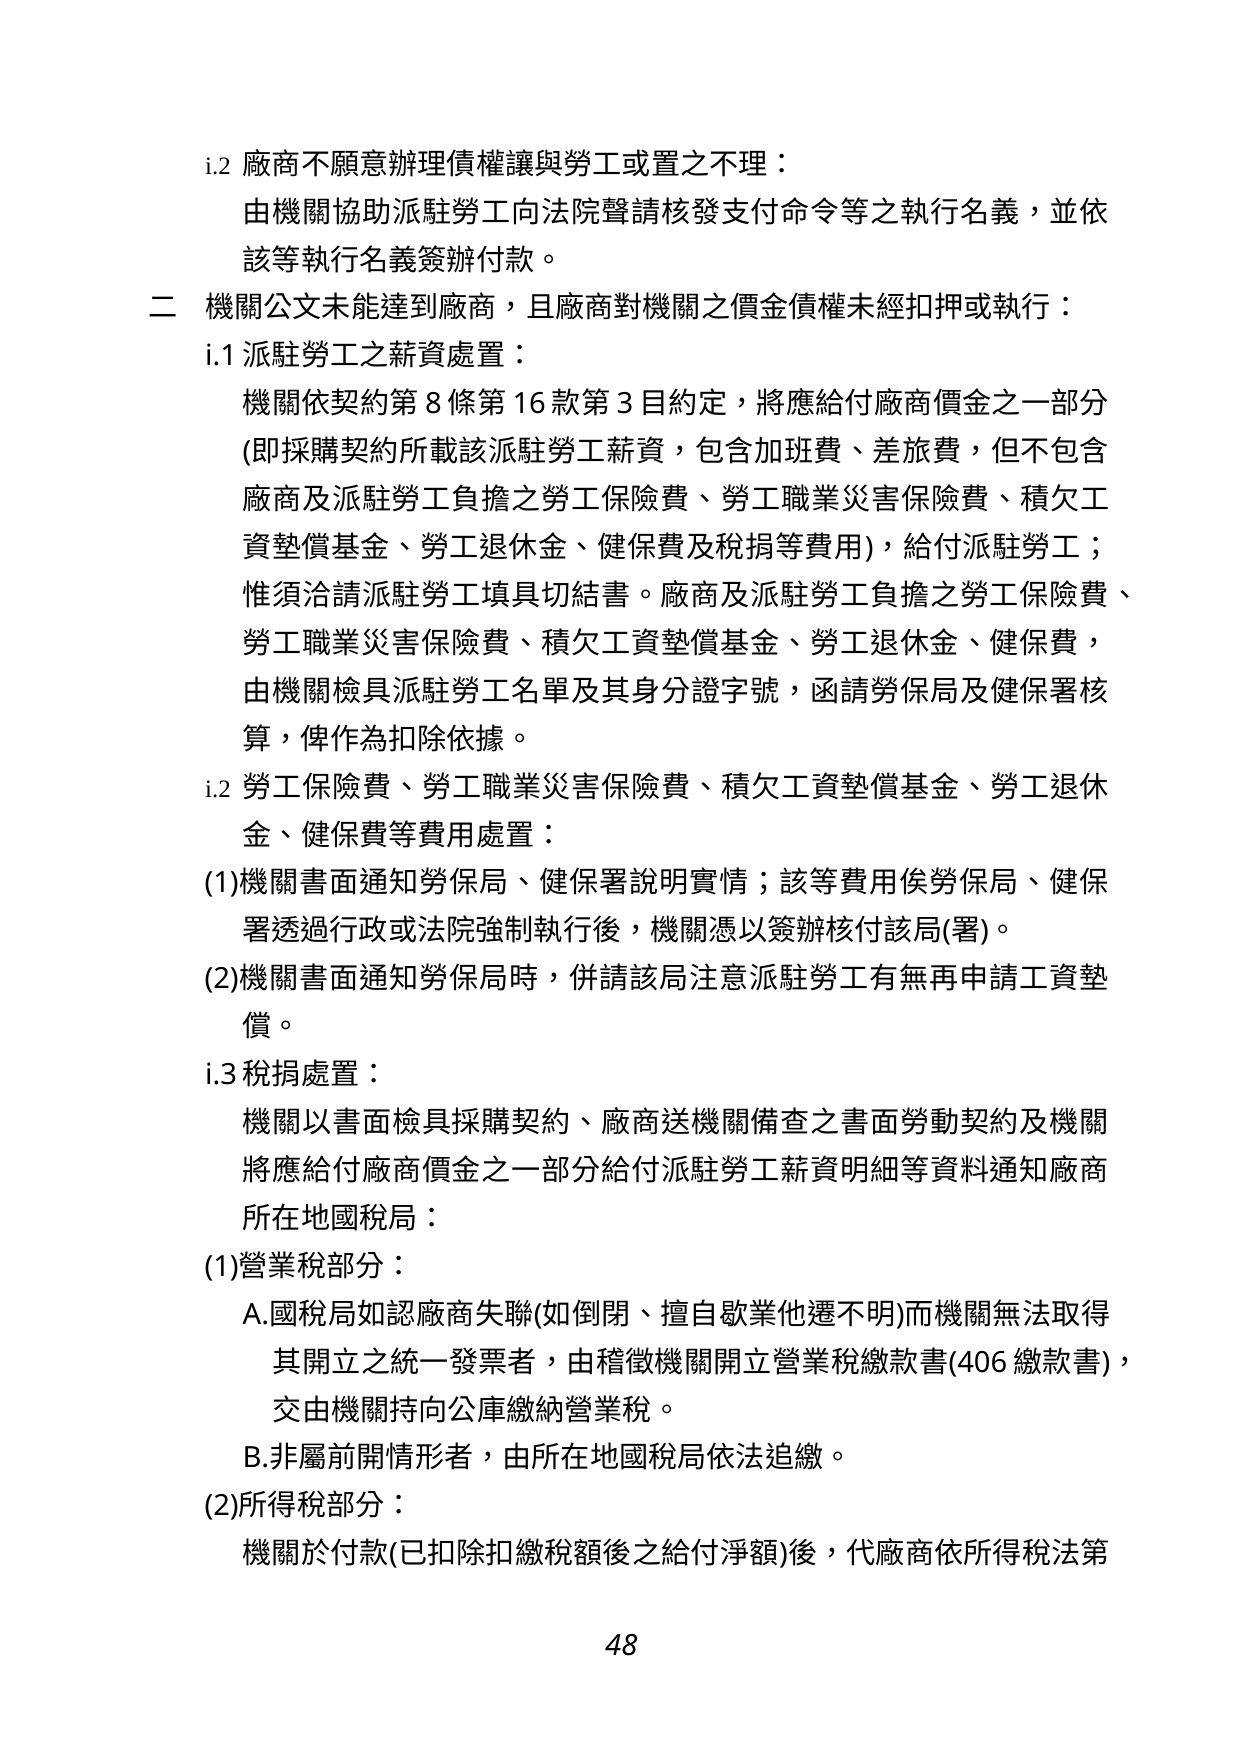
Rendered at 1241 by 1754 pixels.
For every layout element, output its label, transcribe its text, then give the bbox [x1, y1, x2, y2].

list 機關公文未能達到廠商，且廠商對機關之價金債權未經扣押或執行： [149, 279, 1110, 327]
text B.非屬前開情形者，由所在地國稅局依法追繳。 [242, 1429, 1110, 1477]
list 勞工保險費、勞工職業災害保險費、積欠工資墊償基金、勞工退休金、健保費等費用處置： [205, 759, 1110, 854]
text (2)機關書面通知勞保局時，併請該局注意派駐勞工有無再申請工資墊償。 [204, 950, 1110, 1046]
list 派駐勞工之薪資處置： [205, 327, 1110, 375]
list 稅捐處置： [205, 1046, 1110, 1094]
text A.國稅局如認廠商失聯(如倒閉、擅自歇業他遷不明)而機關無法取得其開立之統一發票者，由稽徵機關開立營業稅繳款書(406繳款書)，交由機關持向公庫繳納營業稅。 [242, 1286, 1110, 1429]
text 機關於付款(已扣除扣繳稅額後之給付淨額)後，代廠商依所得稅法第 [242, 1525, 1110, 1573]
text (1)機關書面通知勞保局、健保署說明實情；該等費用俟勞保局、健保署透過行政或法院強制執行後，機關憑以簽辦核付該局(署)。 [204, 854, 1110, 950]
text (2)所得稅部分： [204, 1477, 1110, 1525]
list 廠商不願意辦理債權讓與勞工或置之不理： [205, 136, 1110, 184]
text 機關依契約第8條第16款第3目約定，將應給付廠商價金之一部分(即採購契約所載該派駐勞工薪資，包含加班費、差旅費，但不包含廠商及派駐勞工負擔之勞工保險費、勞工職業災害保險費、積欠工資墊償基金、勞工退休金、健保費及稅捐等費用)，給付派駐勞工；惟須洽請派駐勞工填具切結書。廠商及派駐勞工負擔之勞工保險費、勞工職業災害保險費、積欠工資墊償基金、勞工退休金、健保費，由機關檢具派駐勞工名單及其身分證字號，函請勞保局及健保署核算，俾作為扣除依據。 [242, 375, 1110, 759]
text 由機關協助派駐勞工向法院聲請核發支付命令等之執行名義，並依該等執行名義簽辦付款。 [242, 184, 1110, 279]
text 機關以書面檢具採購契約、廠商送機關備查之書面勞動契約及機關將應給付廠商價金之一部分給付派駐勞工薪資明細等資料通知廠商所在地國稅局： [242, 1094, 1110, 1238]
text (1)營業稅部分： [204, 1238, 1110, 1286]
